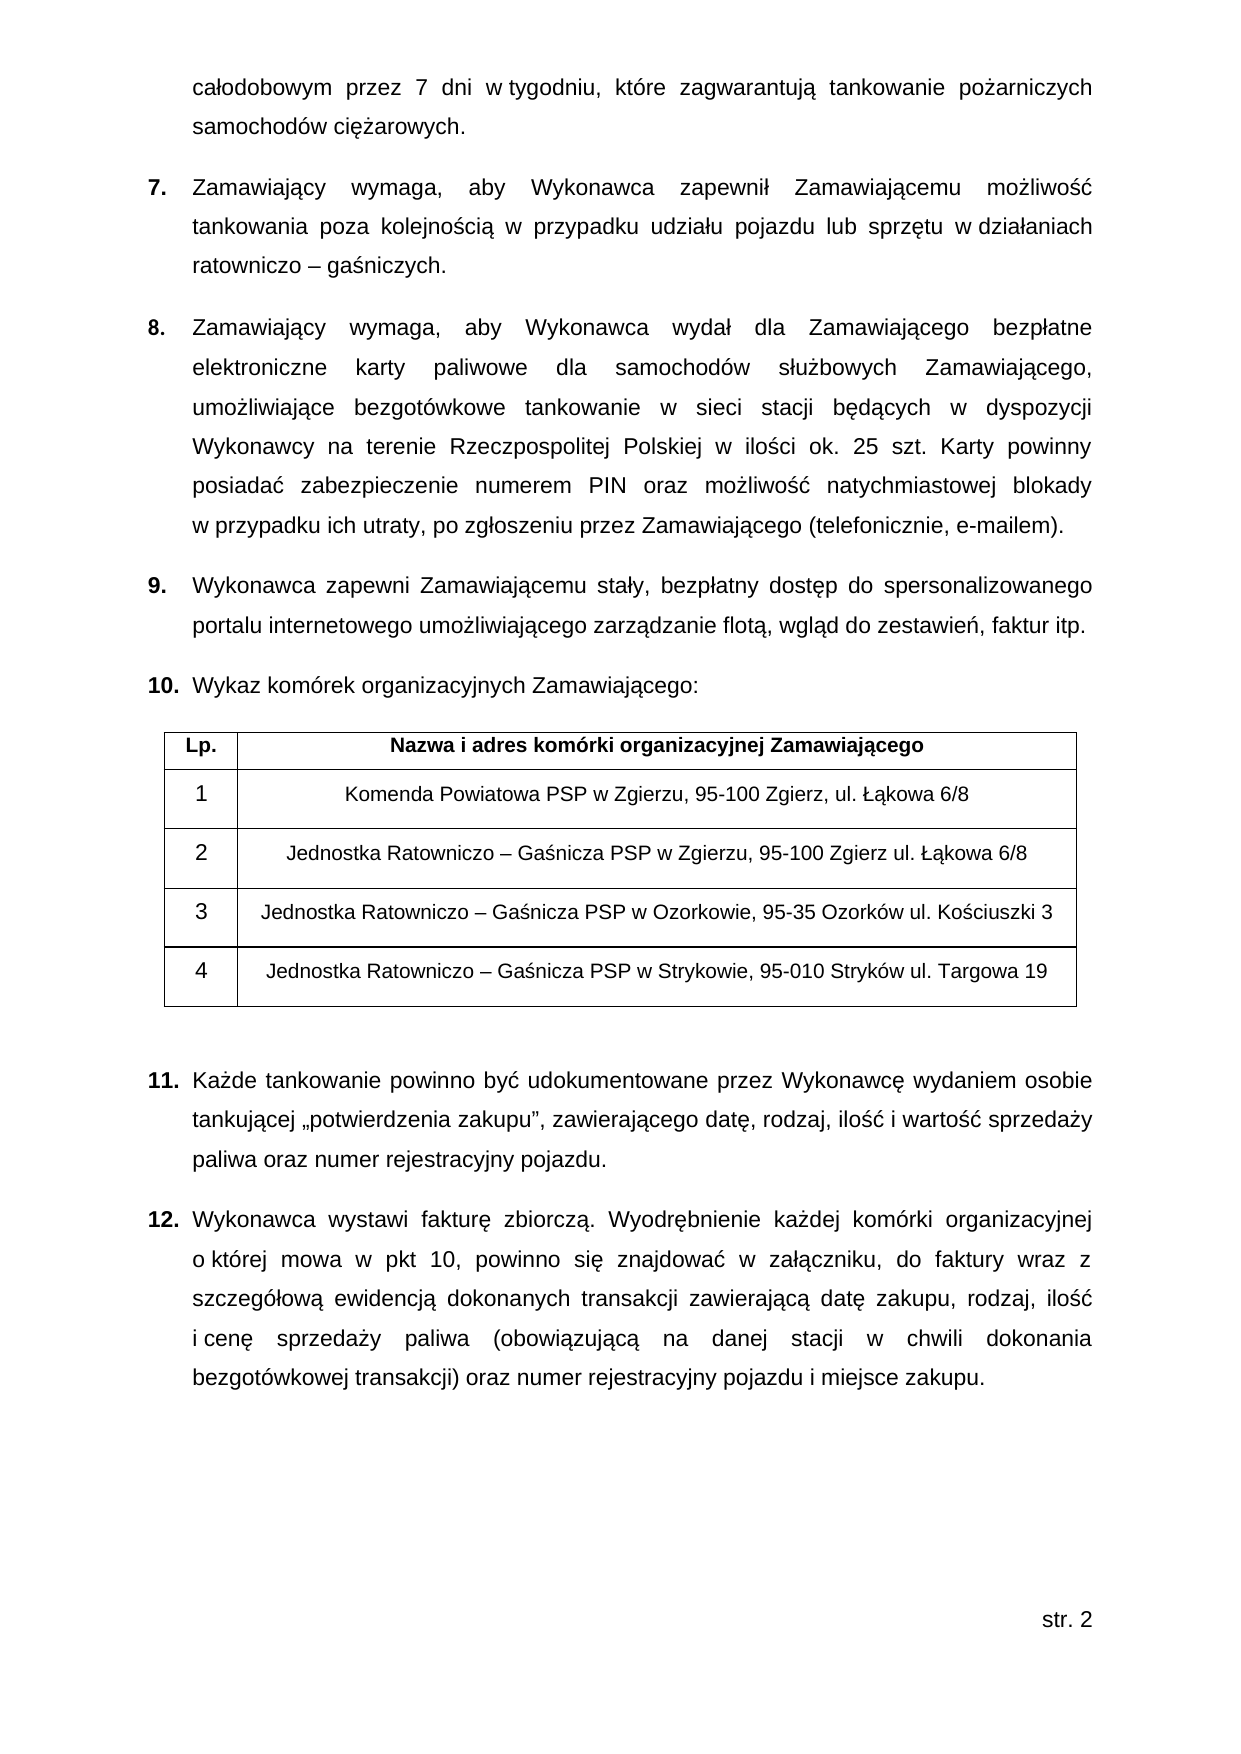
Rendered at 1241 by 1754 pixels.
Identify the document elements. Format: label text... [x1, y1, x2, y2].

list Wykaz komórek organizacyjnych Zamawiającego: [148, 672, 1093, 698]
table_cell Jednostka Ratowniczo – Gaśnicza PSP w Ozorkowie, 95-35 Ozorków ul. Kościuszki 3 [238, 889, 1076, 946]
list całodobowym przez 7 dni w tygodniu, które zagwarantują tankowanie pożarniczych samochodów ciężarowych. [148, 74, 1093, 139]
table_cell 4 [165, 948, 237, 1006]
list Każde tankowanie powinno być udokumentowane przez Wykonawcę wydaniem osobie tankującej „potwierdzenia zakupu”, zawierającego datę, rodzaj, ilość i wartość sprzedaży paliwa oraz numer rejestracyjny pojazdu. [148, 1067, 1093, 1172]
list Zamawiający wymaga, aby Wykonawca zapewnił Zamawiającemu możliwość tankowania poza kolejnością w przypadku udziału pojazdu lub sprzętu w działaniach ratowniczo – gaśniczych. [148, 173, 1093, 279]
table_cell 2 [165, 829, 237, 887]
table_cell Jednostka Ratowniczo – Gaśnicza PSP w Zgierzu, 95-100 Zgierz ul. Łąkowa 6/8 [238, 829, 1076, 887]
list Wykonawca zapewni Zamawiającemu stały, bezpłatny dostęp do spersonalizowanego portalu internetowego umożliwiającego zarządzanie flotą, wgląd do zestawień, faktur itp. [148, 572, 1093, 638]
table_cell 1 [165, 770, 237, 828]
table_header Nazwa i adres komórki organizacyjnej Zamawiającego [238, 733, 1076, 769]
list Zamawiający wymaga, aby Wykonawca wydał dla Zamawiającego bezpłatne elektroniczne karty paliwowe dla samochodów służbowych Zamawiającego, umożliwiające bezgotówkowe tankowanie w sieci stacji będących w dyspozycji Wykonawcy na terenie Rzeczpospolitej Polskiej w ilości ok. 25 szt. Karty powinny posiadać zabezpieczenie numerem PIN oraz możliwość natychmiastowej blokady w przypadku ich utraty, po zgłoszeniu przez Zamawiającego (telefonicznie, e-mailem). [148, 313, 1093, 538]
table_header Lp. [165, 733, 237, 769]
table_cell Komenda Powiatowa PSP w Zgierzu, 95-100 Zgierz, ul. Łąkowa 6/8 [238, 770, 1076, 828]
table_cell Jednostka Ratowniczo – Gaśnicza PSP w Strykowie, 95-010 Stryków ul. Targowa 19 [238, 948, 1076, 1006]
list Wykonawca wystawi fakturę zbiorczą. Wyodrębnienie każdej komórki organizacyjnej o której mowa w pkt 10, powinno się znajdować w załączniku, do faktury wraz z szczegółową ewidencją dokonanych transakcji zawierającą datę zakupu, rodzaj, ilość i cenę sprzedaży paliwa (obowiązującą na danej stacji w chwili dokonania bezgotówkowej transakcji) oraz numer rejestracyjny pojazdu i miejsce zakupu. [148, 1206, 1093, 1390]
table_cell 3 [165, 889, 237, 946]
